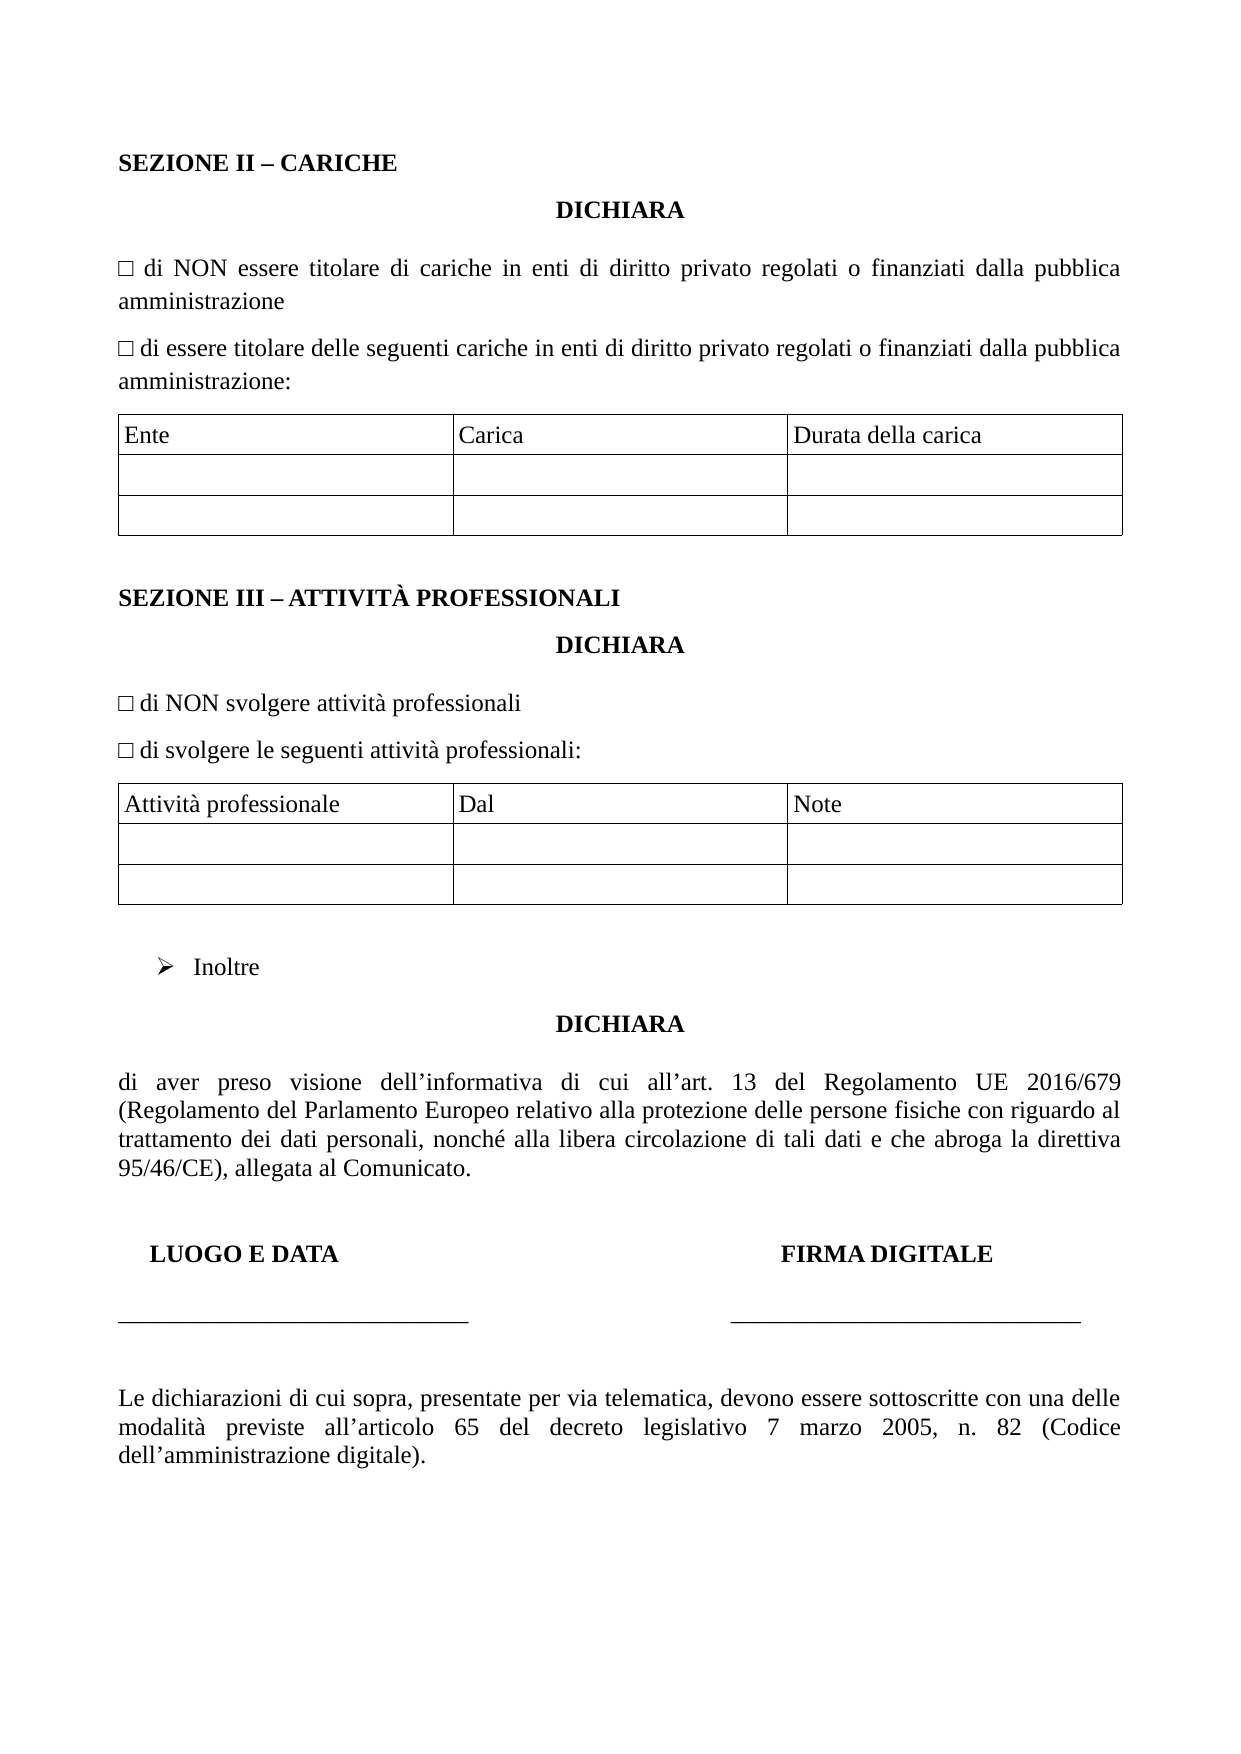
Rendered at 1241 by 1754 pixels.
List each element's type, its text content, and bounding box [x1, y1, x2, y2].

table_cell [788, 824, 1122, 863]
table_cell [788, 455, 1122, 494]
text □ di essere titolare delle seguenti cariche in enti di diritto privato regolati o finanziati dalla pubblica amministrazione: [118, 333, 1122, 395]
text di aver preso visione dell’informativa di cui all’art. 13 del Regolamento UE 2016/679 (Regolamento del Parlamento Europeo relativo alla protezione delle persone fisiche con riguardo al trattamento dei dati personali, nonché alla libera circolazione di tali dati e che abroga la direttiva 95/46/CE), allegata al Comunicato. [118, 1067, 1122, 1182]
table_header Attività professionale [119, 784, 453, 823]
table_cell [454, 865, 787, 904]
table_header Carica [454, 415, 787, 454]
table_cell [454, 824, 787, 863]
table_cell [119, 455, 453, 494]
table_cell [119, 824, 453, 863]
text □ di NON essere titolare di cariche in enti di diritto privato regolati o finanziati dalla pubblica amministrazione [118, 253, 1122, 314]
text SEZIONE III – ATTIVITÀ PROFESSIONALI [118, 583, 1122, 611]
table_cell [788, 496, 1122, 535]
table_cell [788, 865, 1122, 904]
table_header Dal [454, 784, 787, 823]
table_header Note [788, 784, 1122, 823]
subtitle DICHIARA [118, 195, 1122, 224]
table_cell [454, 496, 787, 535]
text LUOGO E DATA FIRMA DIGITALE [118, 1239, 1122, 1268]
subtitle DICHIARA [118, 1009, 1122, 1038]
table_header Ente [119, 415, 453, 454]
subtitle DICHIARA [118, 630, 1122, 659]
table_cell [119, 865, 453, 904]
table_header Durata della carica [788, 415, 1122, 454]
table_cell [119, 496, 453, 535]
text □ di NON svolgere attività professionali [118, 688, 1122, 716]
text □ di svolgere le seguenti attività professionali: [118, 735, 1122, 764]
text SEZIONE II – CARICHE [118, 148, 1122, 176]
list Inoltre [156, 952, 1122, 980]
text ____________________________ ____________________________ [118, 1297, 1122, 1354]
table_cell [454, 455, 787, 494]
